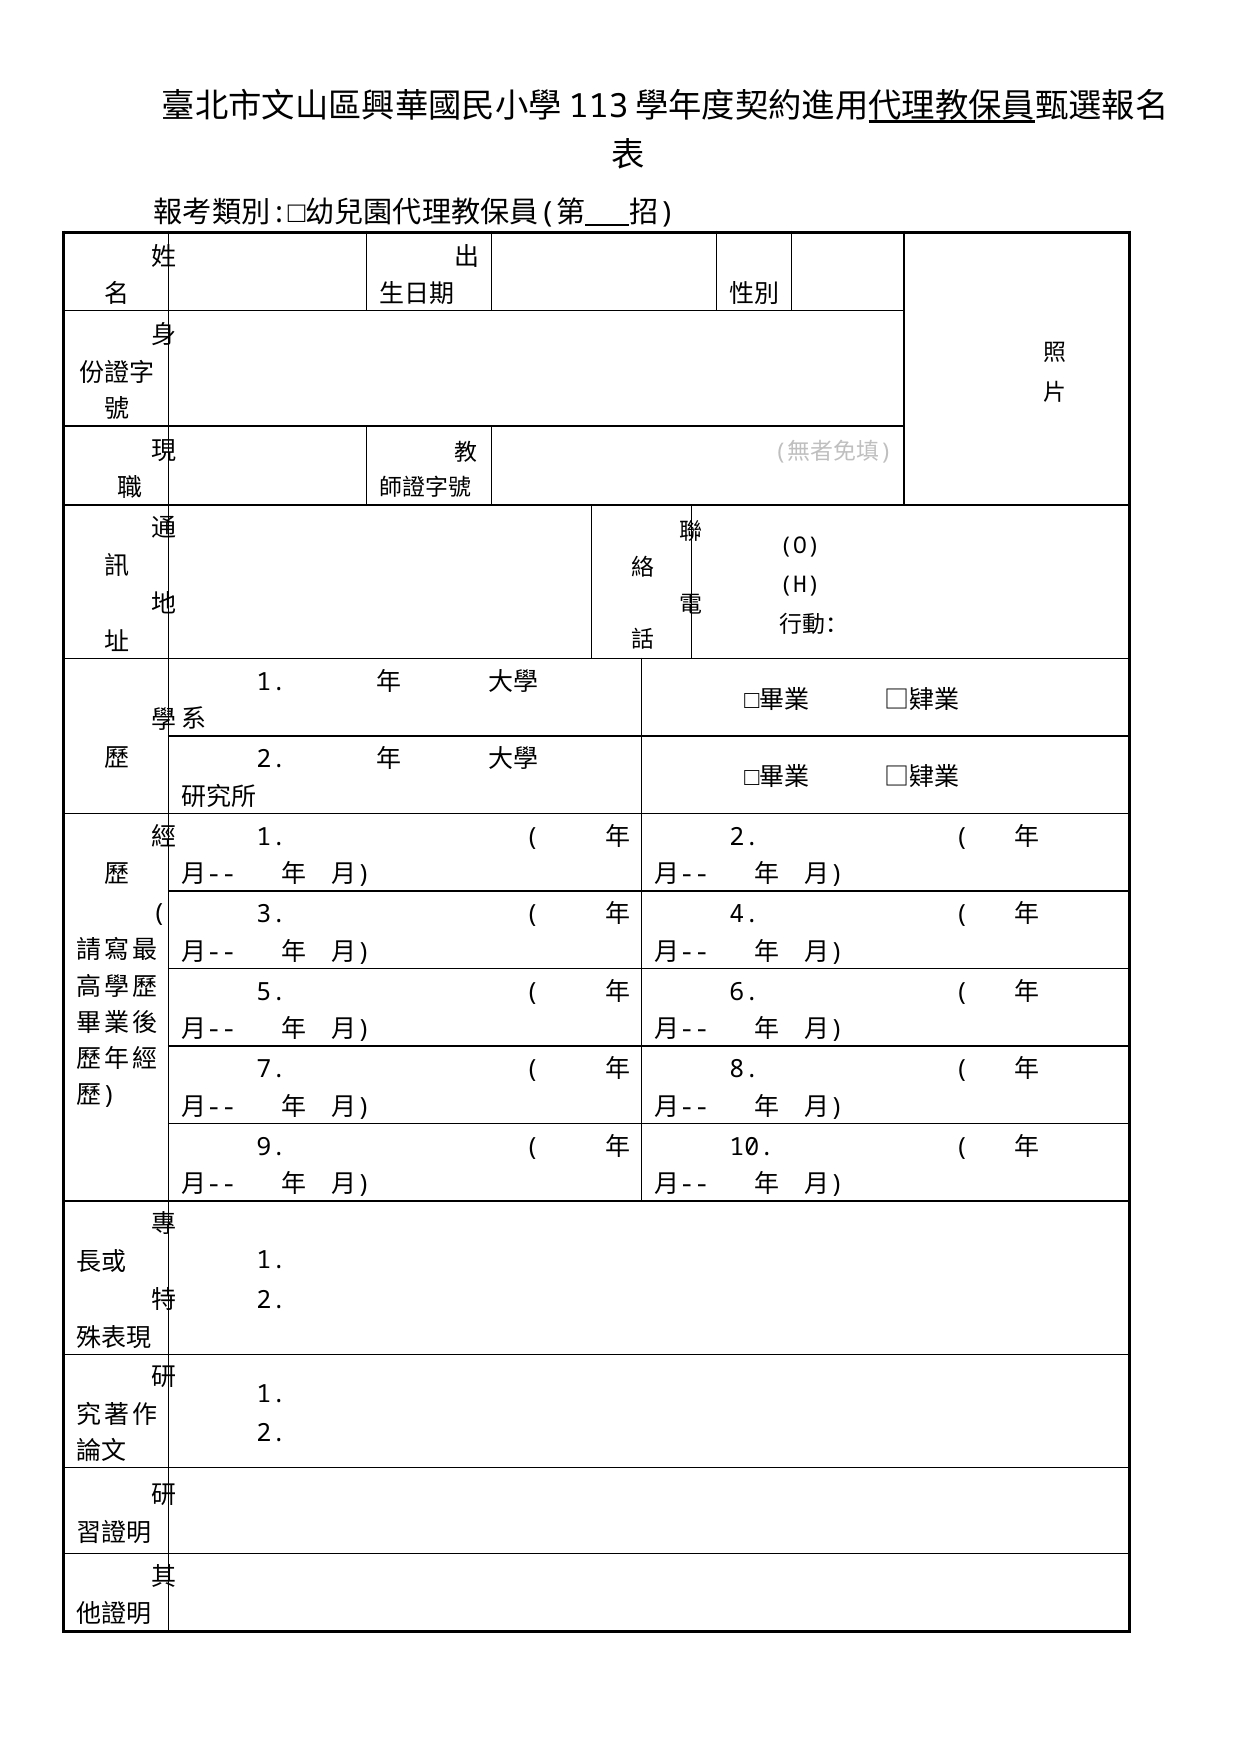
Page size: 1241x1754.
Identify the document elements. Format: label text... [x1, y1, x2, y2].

table_cell 7. ( 年 月-- 年 月) [169, 1047, 641, 1122]
table_cell 研究著作論文 [65, 1355, 168, 1467]
table_cell 聯絡 電話 [592, 506, 691, 657]
table_cell 1. 2. [169, 1355, 1128, 1467]
table_cell 4. ( 年 月-- 年 月) [642, 892, 1128, 967]
table_cell (無者免填) [492, 427, 903, 504]
table_header [792, 234, 903, 310]
table_cell 2. 年 大學 研究所 [169, 737, 641, 812]
table_header 照 片 [905, 234, 1128, 504]
table_cell 2. ( 年 月-- 年 月) [642, 814, 1128, 890]
table_cell [169, 506, 591, 657]
table_cell □畢業 □肄業 [642, 737, 1128, 812]
table_cell 教師證字號 [367, 427, 491, 504]
table_cell 5. ( 年 月-- 年 月) [169, 969, 641, 1045]
table_cell [169, 1554, 1128, 1630]
table_cell 研習證明 [65, 1468, 168, 1553]
table_cell 3. ( 年 月-- 年 月) [169, 892, 641, 967]
table_cell 專長或 特殊表現 [65, 1202, 168, 1353]
table_cell 現 職 [65, 427, 168, 504]
list 臺北市文山區興華國民小學113學年度契約進用代理教保員甄選報名表 [78, 79, 1176, 176]
table_cell [169, 311, 903, 425]
table_cell [169, 427, 366, 504]
table_header 姓名 [65, 234, 168, 310]
table_cell 8. ( 年 月-- 年 月) [642, 1047, 1128, 1122]
table_cell 1. ( 年 月-- 年 月) [169, 814, 641, 890]
table_cell 1. 年 大學 系 [169, 659, 641, 735]
table_cell 其他證明 [65, 1554, 168, 1630]
table_cell (O) (H) 行動： [692, 506, 1128, 657]
table_cell [169, 1468, 1128, 1553]
table_cell 學歷 [65, 659, 168, 812]
table_header 性別 [717, 234, 791, 310]
table_header 出生日期 [367, 234, 491, 310]
table_cell 1. 2. [169, 1202, 1128, 1353]
table_cell 6. ( 年 月-- 年 月) [642, 969, 1128, 1045]
table_header [492, 234, 716, 310]
table_cell 通訊 地址 [65, 506, 168, 657]
table_cell 10. ( 年 月-- 年 月) [642, 1124, 1128, 1200]
table_cell 經歷 (請寫最高學歷畢業後歷年經歷) [65, 814, 168, 1200]
table_cell □畢業 □肄業 [642, 659, 1128, 735]
table_cell 9. ( 年 月-- 年 月) [169, 1124, 641, 1200]
table_header [169, 234, 366, 310]
table_cell 身份證字 號 [65, 311, 168, 425]
list 報考類別:□幼兒園代理教保員(第 招) [78, 188, 1176, 231]
